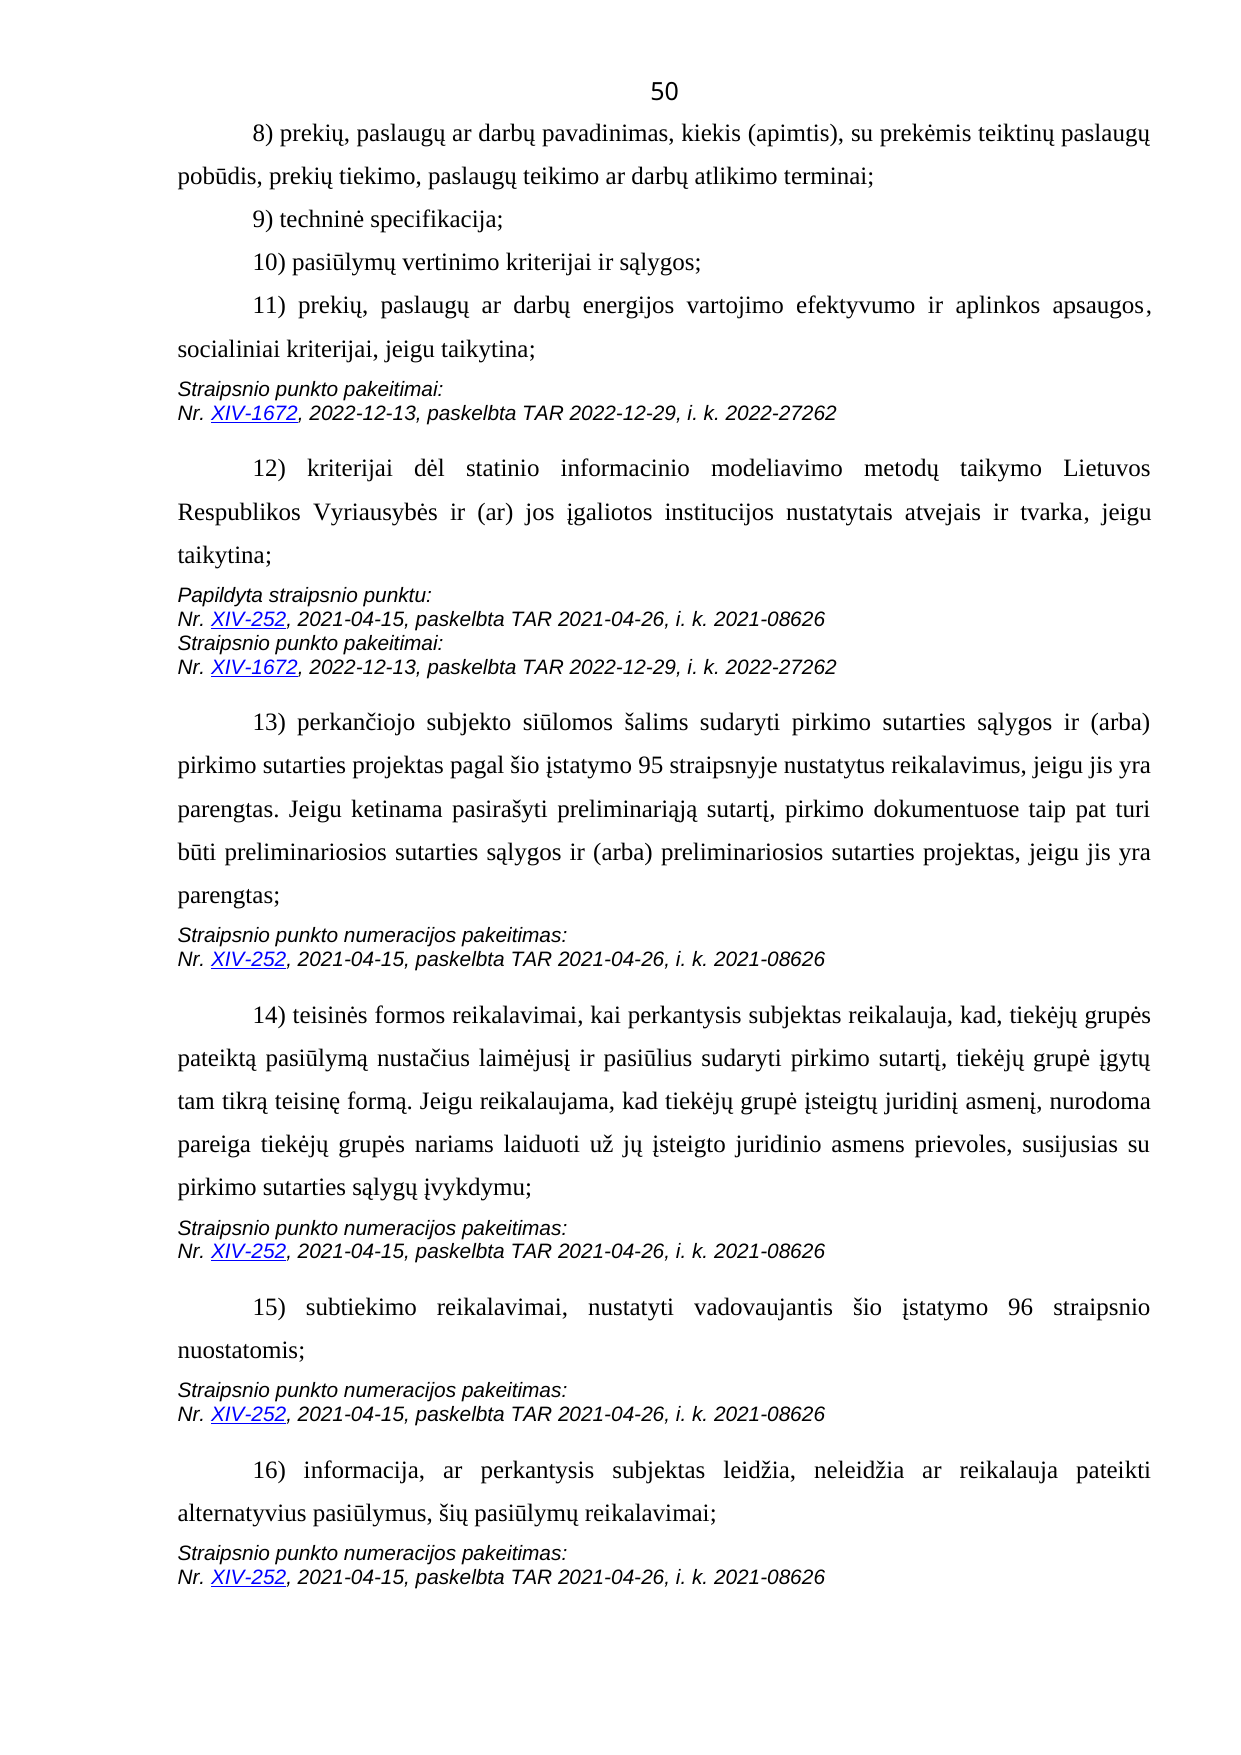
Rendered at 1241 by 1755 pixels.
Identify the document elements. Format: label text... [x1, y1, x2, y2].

text 15) subtiekimo reikalavimai, nustatyti vadovaujantis šio įstatymo 96 straipsnio nuostatomis; [177, 1292, 1152, 1364]
text Nr. XIV-252, 2021-04-15, paskelbta TAR 2021-04-26, i. k. 2021-08626 [177, 607, 1152, 631]
text Straipsnio punkto numeracijos pakeitimas: [177, 1541, 1152, 1565]
text 11) prekių, paslaugų ar darbų energijos vartojimo efektyvumo ir aplinkos apsaugos, socialiniai kriterijai, jeigu taikytina; [177, 291, 1152, 362]
text Straipsnio punkto pakeitimai: [177, 631, 1152, 655]
text Straipsnio punkto numeracijos pakeitimas: [177, 1215, 1152, 1239]
text 8) prekių, paslaugų ar darbų pavadinimas, kiekis (apimtis), su prekėmis teiktinų paslaugų pobūdis, prekių tiekimo, paslaugų teikimo ar darbų atlikimo terminai; [177, 118, 1152, 190]
text 16) informacija, ar perkantysis subjektas leidžia, neleidžia ar reikalauja pateikti alternatyvius pasiūlymus, šių pasiūlymų reikalavimai; [177, 1455, 1152, 1527]
text Nr. XIV-252, 2021-04-15, paskelbta TAR 2021-04-26, i. k. 2021-08626 [177, 947, 1152, 971]
text Straipsnio punkto pakeitimai: [177, 377, 1152, 401]
text 13) perkančiojo subjekto siūlomos šalims sudaryti pirkimo sutarties sąlygos ir (arba) pirkimo sutarties projektas pagal šio įstatymo 95 straipsnyje nustatytus reikalavimus, jeigu jis yra parengtas. Jeigu ketinama pasirašyti preliminariąją sutartį, pirkimo dokumentuose taip pat turi būti preliminariosios sutarties sąlygos ir (arba) preliminariosios sutarties projektas, jeigu jis yra parengtas; [177, 707, 1152, 909]
text Nr. XIV-252, 2021-04-15, paskelbta TAR 2021-04-26, i. k. 2021-08626 [177, 1565, 1152, 1589]
text Papildyta straipsnio punktu: [177, 583, 1152, 607]
text 14) teisinės formos reikalavimai, kai perkantysis subjektas reikalauja, kad, tiekėjų grupės pateiktą pasiūlymą nustačius laimėjusį ir pasiūlius sudaryti pirkimo sutartį, tiekėjų grupė įgytų tam tikrą teisinę formą. Jeigu reikalaujama, kad tiekėjų grupė įsteigtų juridinį asmenį, nurodoma pareiga tiekėjų grupės nariams laiduoti už jų įsteigto juridinio asmens prievoles, susijusias su pirkimo sutarties sąlygų įvykdymu; [177, 1000, 1152, 1201]
text 9) techninė specifikacija; [177, 204, 1152, 233]
text 10) pasiūlymų vertinimo kriterijai ir sąlygos; [177, 247, 1152, 276]
text Nr. XIV-252, 2021-04-15, paskelbta TAR 2021-04-26, i. k. 2021-08626 [177, 1402, 1152, 1426]
text Straipsnio punkto numeracijos pakeitimas: [177, 923, 1152, 947]
text 12) kriterijai dėl statinio informacinio modeliavimo metodų taikymo Lietuvos Respublikos Vyriausybės ir (ar) jos įgaliotos institucijos nustatytais atvejais ir tvarka, jeigu taikytina; [177, 453, 1152, 568]
text Nr. XIV-1672, 2022-12-13, paskelbta TAR 2022-12-29, i. k. 2022-27262 [177, 401, 1152, 425]
text Nr. XIV-252, 2021-04-15, paskelbta TAR 2021-04-26, i. k. 2021-08626 [177, 1239, 1152, 1263]
text Straipsnio punkto numeracijos pakeitimas: [177, 1378, 1152, 1402]
text Nr. XIV-1672, 2022-12-13, paskelbta TAR 2022-12-29, i. k. 2022-27262 [177, 655, 1152, 679]
